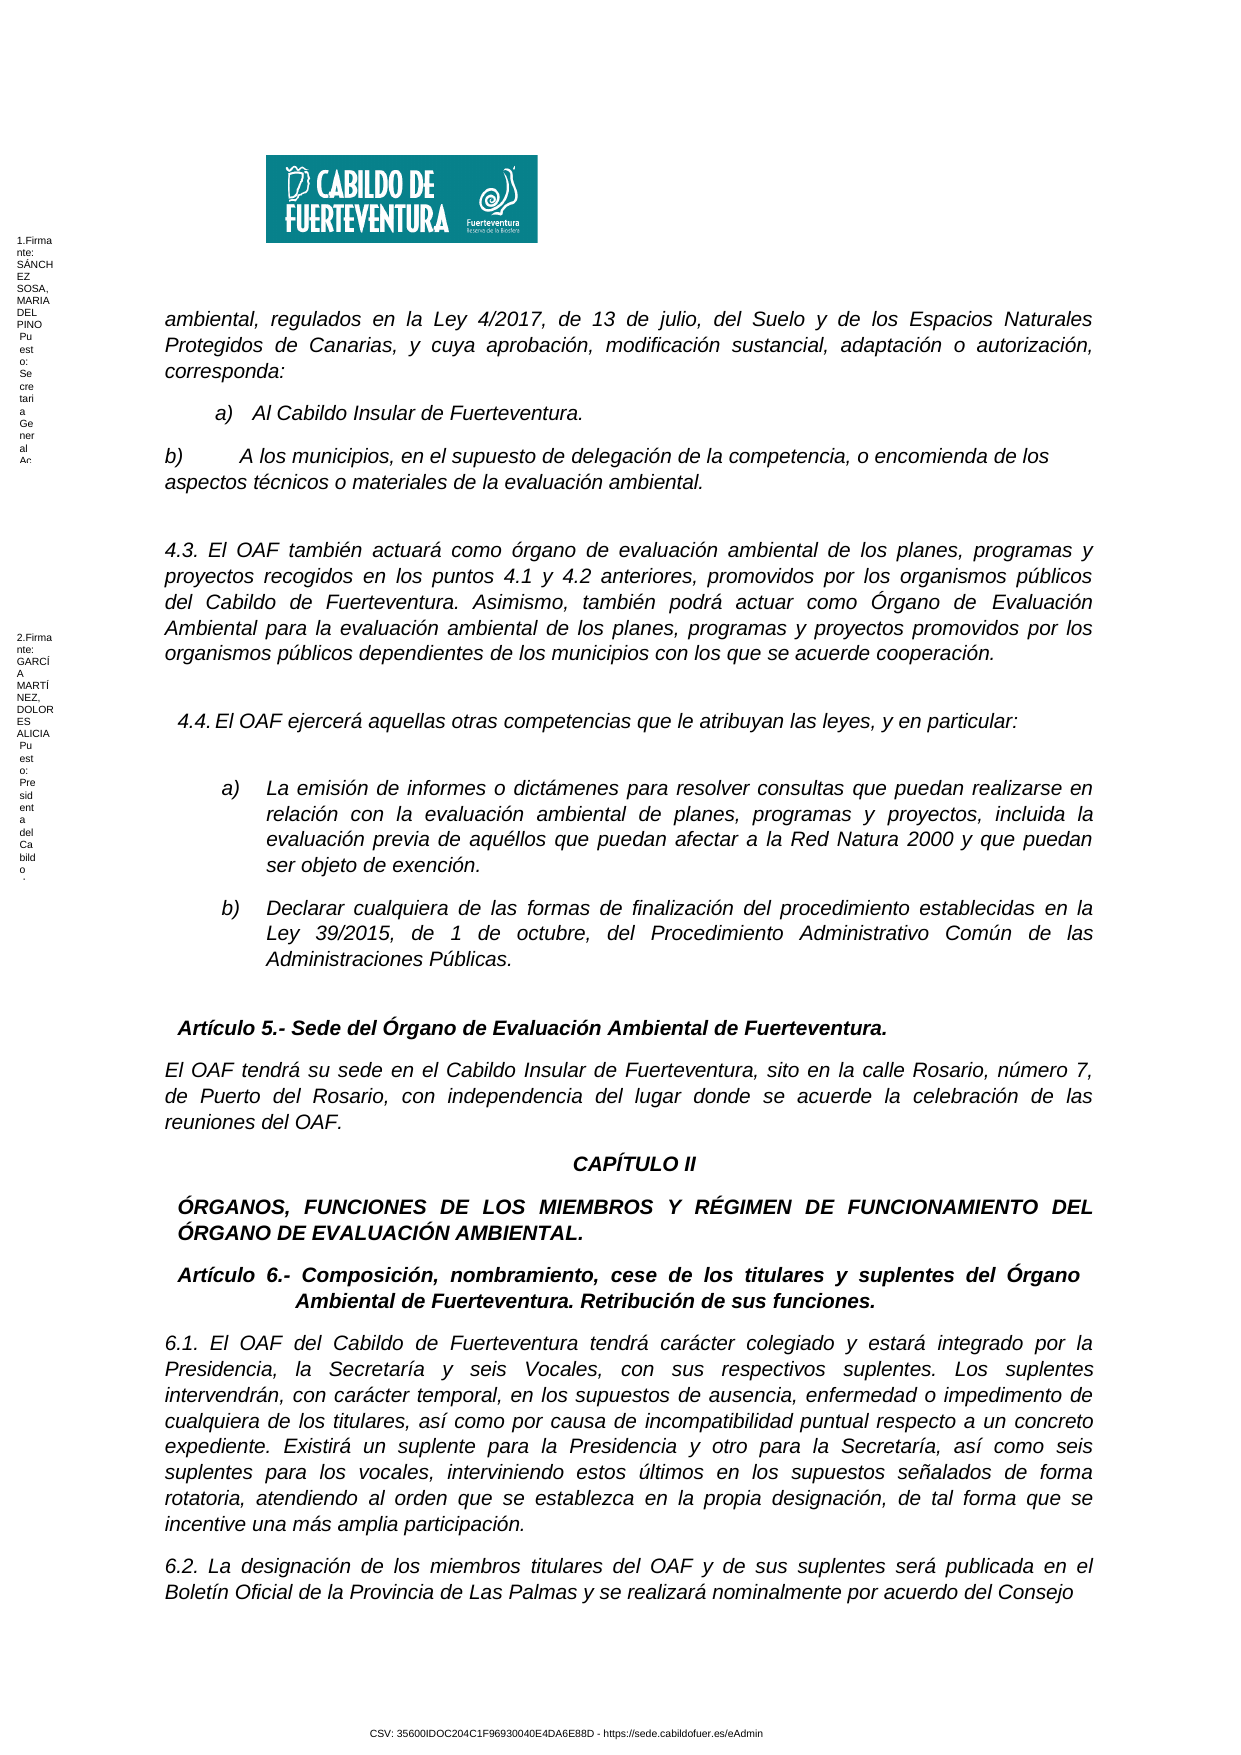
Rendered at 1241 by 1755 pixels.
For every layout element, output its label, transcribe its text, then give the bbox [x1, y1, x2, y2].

text El OAF tendrá su sede en el Cabildo Insular de Fuerteventura, sito en la calle Rosario, número 7, de Puerto del Rosario, con independencia del lugar donde se acuerde la celebración de las reuniones del OAF. [164, 1058, 1094, 1133]
text Artículo 6.- Composición, nombramiento, cese de los titulares y suplentes del Órgano Ambiental de Fuerteventura. Retribución de sus funciones. [177, 1263, 1177, 1313]
text ÓRGANOS, FUNCIONES DE LOS MIEMBROS Y RÉGIMEN DE FUNCIONAMIENTO DEL ÓRGANO DE EVALUACIÓN AMBIENTAL. [177, 1194, 1093, 1244]
text Puesto: Presidenta del Cabildo de Fuerteventura Fecha Firma: 16/04/2025 11:24:04 [19, 740, 36, 879]
subtitle CAPÍTULO II [164, 1152, 1106, 1176]
list La designación de los miembros titulares del OAF y de sus suplentes será publicada en el Boletín Oficial de la Provincia de Las Palmas y se realizará nominalmente por acuerdo del Consejo [164, 1554, 1094, 1604]
list A los municipios, en el supuesto de delegación de la competencia, o encomienda de los aspectos técnicos o materiales de la evaluación ambiental. [164, 444, 1065, 494]
list La emisión de informes o dictámenes para resolver consultas que puedan realizarse en relación con la evaluación ambiental de planes, programas y proyectos, incluida la evaluación previa de aquéllos que puedan afectar a la Red Natura 2000 y que puedan ser objeto de exención. [221, 776, 1094, 877]
list El OAF del Cabildo de Fuerteventura tendrá carácter colegiado y estará integrado por la Presidencia, la Secretaría y seis Vocales, con sus respectivos suplentes. Los suplentes intervendrán, con carácter temporal, en los supuestos de ausencia, enfermedad o impedimento de cualquiera de los titulares, así como por causa de incompatibilidad puntual respecto a un concreto expediente. Existirá un suplente para la Presidencia y otro para la Secretaría, así como seis suplentes para los vocales, interviniendo estos últimos en los supuestos señalados de forma rotatoria, atendiendo al orden que se establezca en la propia designación, de tal forma que se incentive una más amplia participación. [164, 1331, 1094, 1536]
text 1.Firmante: SÁNCHEZ SOSA,MARIA DEL PINO [17, 234, 54, 330]
text ambiental, regulados en la Ley 4/2017, de 13 de julio, del Suelo y de los Espacios Naturales Protegidos de Canarias, y cuya aprobación, modificación sustancial, adaptación o autorización, corresponda: [164, 307, 1094, 383]
list El OAF ejercerá aquellas otras competencias que le atribuyan las leyes, y en particular: [177, 709, 1241, 733]
list Al Cabildo Insular de Fuerteventura. [215, 401, 1241, 425]
subtitle Artículo 5.- Sede del Órgano de Evaluación Ambiental de Fuerteventura. [177, 1016, 1241, 1040]
list El OAF también actuará como órgano de evaluación ambiental de los planes, programas y proyectos recogidos en los puntos 4.1 y 4.2 anteriores, promovidos por los organismos públicos del Cabildo de Fuerteventura. Asimismo, también podrá actuar como Órgano de Evaluación Ambiental para la evaluación ambiental de los planes, programas y proyectos promovidos por los organismos públicos dependientes de los municipios con los que se acuerde cooperación. [164, 538, 1093, 665]
text 2.Firmante: GARCÍA MARTÍNEZ, DOLORES ALICIA [17, 631, 54, 739]
text Puesto: Secretaria General Acctal. del Pleno Fecha Firma: 16/04/2025 11:20:44 [19, 331, 37, 463]
list Declarar cualquiera de las formas de finalización del procedimiento establecidas en la Ley 39/2015, de 1 de octubre, del Procedimiento Administrativo Común de las Administraciones Públicas. [221, 895, 1094, 971]
